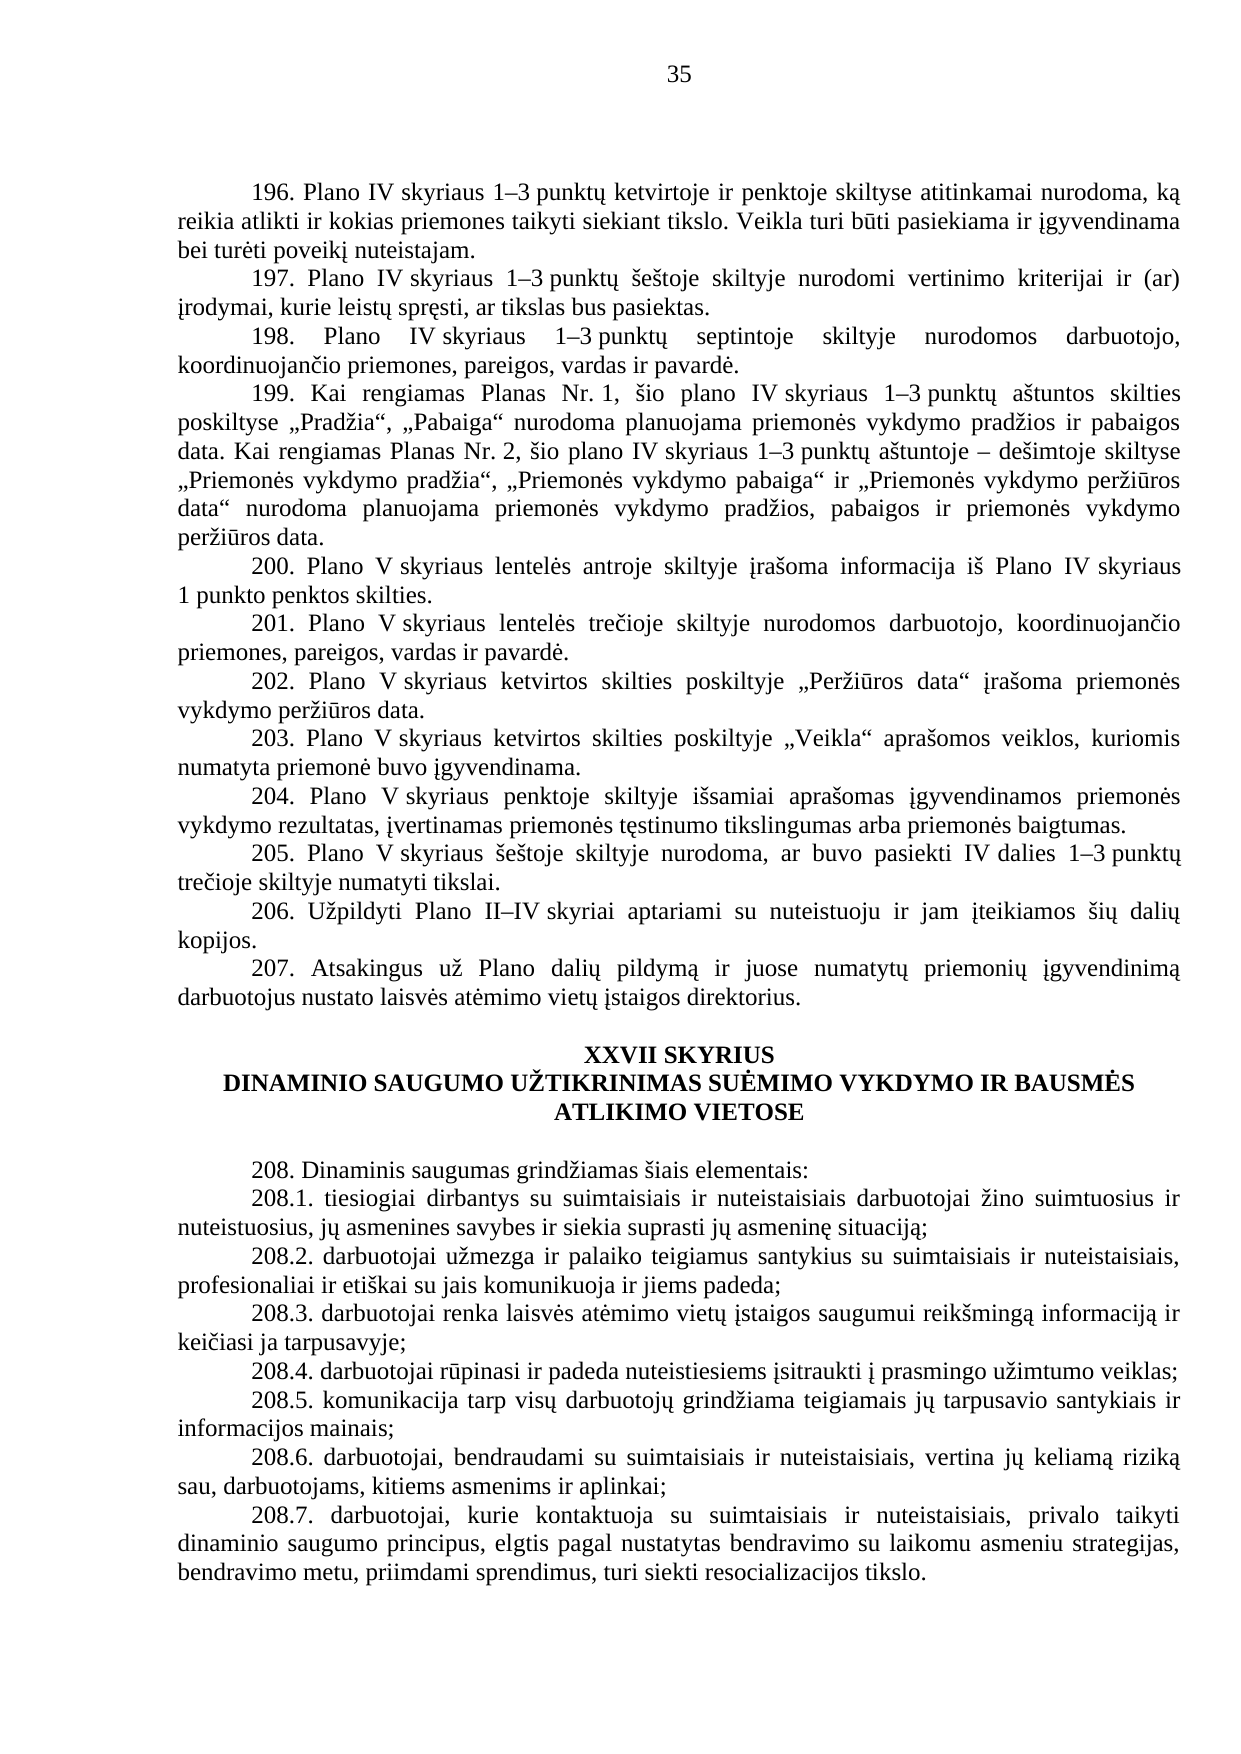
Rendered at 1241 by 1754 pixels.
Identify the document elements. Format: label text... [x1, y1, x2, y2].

text 208.4. darbuotojai rūpinasi ir padeda nuteistiesiems įsitraukti į prasmingo užimtumo veiklas; [177, 1356, 1181, 1385]
text 208.5. komunikacija tarp visų darbuotojų grindžiama teigiamais jų tarpusavio santykiais ir informacijos mainais; [177, 1385, 1181, 1442]
text 201. Plano V skyriaus lentelės trečioje skiltyje nurodomos darbuotojo, koordinuojančio priemones, pareigos, vardas ir pavardė. [177, 608, 1181, 666]
text 199. Kai rengiamas Planas Nr. 1, šio plano IV skyriaus 1–3 punktų aštuntos skilties poskiltyse „Pradžia“, „Pabaiga“ nurodoma planuojama priemonės vykdymo pradžios ir pabaigos data. Kai rengiamas Planas Nr. 2, šio plano IV skyriaus 1–3 punktų aštuntoje – dešimtoje skiltyse „Priemonės vykdymo pradžia“, „Priemonės vykdymo pabaiga“ ir „Priemonės vykdymo peržiūros data“ nurodoma planuojama priemonės vykdymo pradžios, pabaigos ir priemonės vykdymo peržiūros data. [177, 378, 1181, 551]
text 208.3. darbuotojai renka laisvės atėmimo vietų įstaigos saugumui reikšmingą informaciją ir keičiasi ja tarpusavyje; [177, 1298, 1181, 1356]
text 208.6. darbuotojai, bendraudami su suimtaisiais ir nuteistaisiais, vertina jų keliamą riziką sau, darbuotojams, kitiems asmenims ir aplinkai; [177, 1442, 1181, 1500]
text DINAMINIO SAUGUMO UŽTIKRINIMAS SUĖMIMO VYKDYMO IR BAUSMĖS ATLIKIMO VIETOSE [177, 1068, 1181, 1126]
text 208.7. darbuotojai, kurie kontaktuoja su suimtaisiais ir nuteistaisiais, privalo taikyti dinaminio saugumo principus, elgtis pagal nustatytas bendravimo su laikomu asmeniu strategijas, bendravimo metu, priimdami sprendimus, turi siekti resocializacijos tikslo. [177, 1500, 1181, 1586]
text 208.2. darbuotojai užmezga ir palaiko teigiamus santykius su suimtaisiais ir nuteistaisiais, profesionaliai ir etiškai su jais komunikuoja ir jiems padeda; [177, 1241, 1181, 1298]
text 206. Užpildyti Plano II–IV skyriai aptariami su nuteistuoju ir jam įteikiamos šių dalių kopijos. [177, 896, 1181, 953]
text 207. Atsakingus už Plano dalių pildymą ir juose numatytų priemonių įgyvendinimą darbuotojus nustato laisvės atėmimo vietų įstaigos direktorius. [177, 953, 1181, 1011]
text 204. Plano V skyriaus penktoje skiltyje išsamiai aprašomas įgyvendinamos priemonės vykdymo rezultatas, įvertinamas priemonės tęstinumo tikslingumas arba priemonės baigtumas. [177, 781, 1181, 838]
text 202. Plano V skyriaus ketvirtos skilties poskiltyje „Peržiūros data“ įrašoma priemonės vykdymo peržiūros data. [177, 666, 1181, 723]
text XXVII SKYRIUS [177, 1040, 1181, 1068]
text 197. Plano IV skyriaus 1–3 punktų šeštoje skiltyje nurodomi vertinimo kriterijai ir (ar) įrodymai, kurie leistų spręsti, ar tikslas bus pasiektas. [177, 263, 1181, 321]
text 200. Plano V skyriaus lentelės antroje skiltyje įrašoma informacija iš Plano IV skyriaus 1 punkto penktos skilties. [177, 551, 1181, 608]
text 208.1. tiesiogiai dirbantys su suimtaisiais ir nuteistaisiais darbuotojai žino suimtuosius ir nuteistuosius, jų asmenines savybes ir siekia suprasti jų asmeninę situaciją; [177, 1183, 1181, 1241]
text 198. Plano IV skyriaus 1–3 punktų septintoje skiltyje nurodomos darbuotojo, koordinuojančio priemones, pareigos, vardas ir pavardė. [177, 321, 1181, 378]
text 196. Plano IV skyriaus 1–3 punktų ketvirtoje ir penktoje skiltyse atitinkamai nurodoma, ką reikia atlikti ir kokias priemones taikyti siekiant tikslo. Veikla turi būti pasiekiama ir įgyvendinama bei turėti poveikį nuteistajam. [177, 177, 1181, 263]
text 208. Dinaminis saugumas grindžiamas šiais elementais: [177, 1155, 1181, 1183]
text 205. Plano V skyriaus šeštoje skiltyje nurodoma, ar buvo pasiekti IV dalies 1–3 punktų trečioje skiltyje numatyti tikslai. [177, 838, 1181, 896]
text 203. Plano V skyriaus ketvirtos skilties poskiltyje „Veikla“ aprašomos veiklos, kuriomis numatyta priemonė buvo įgyvendinama. [177, 723, 1181, 781]
